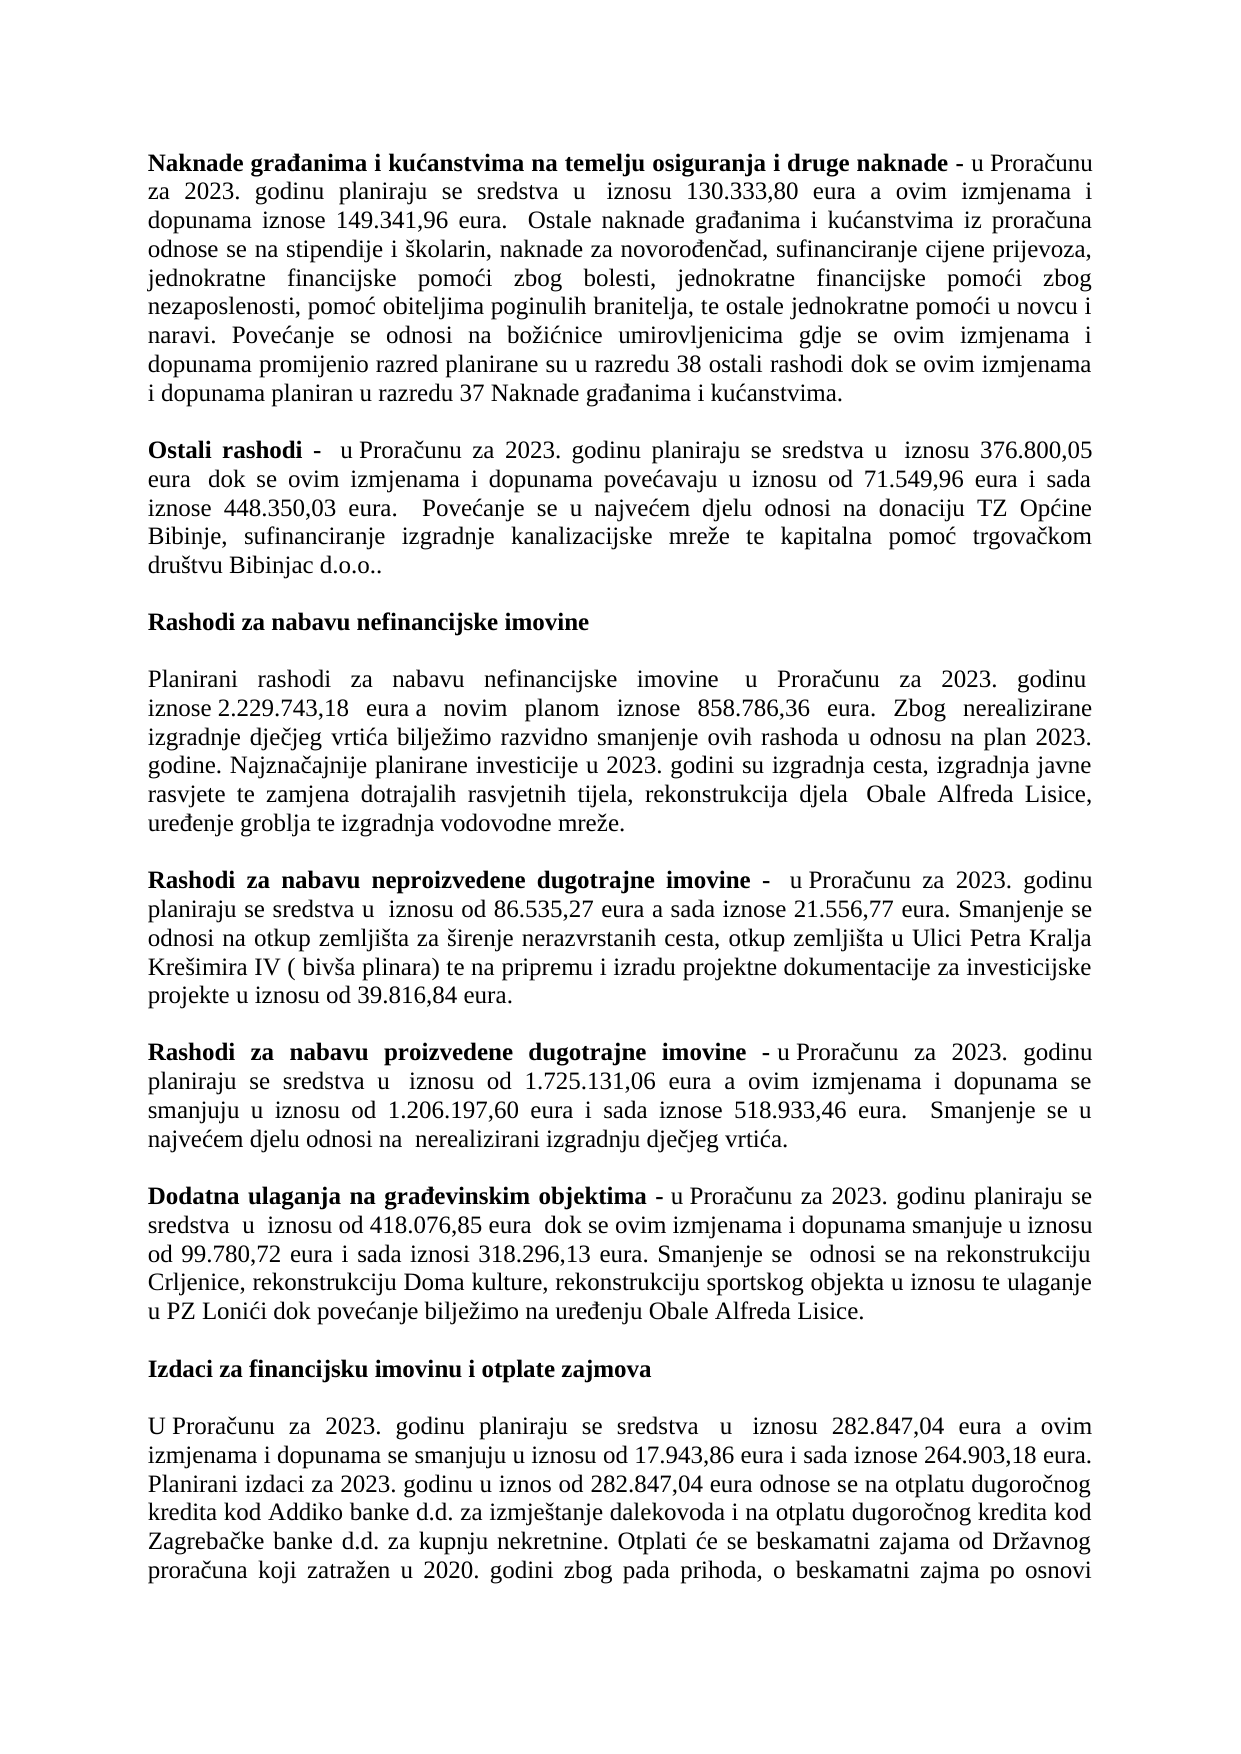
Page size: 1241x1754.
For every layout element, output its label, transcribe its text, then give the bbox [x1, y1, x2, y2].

text U Proračunu za 2023. godinu planiraju se sredstva u iznosu 282.847,04 eura a ovim izmjenama i dopunama se smanjuju u iznosu od 17.943,86 eura i sada iznose 264.903,18 eura. Planirani izdaci za 2023. godinu u iznos od 282.847,04 eura odnose se na otplatu dugoročnog kredita kod Addiko banke d.d. za izmještanje dalekovoda i na otplatu dugoročnog kredita kod Zagrebačke banke d.d. za kupnju nekretnine. Otplati će se beskamatni zajama od Državnog proračuna koji zatražen u 2020. godini zbog pada prihoda, o beskamatni zajma po osnovi [148, 1411, 1093, 1584]
text Dodatna ulaganja na građevinskim objektima - u Proračunu za 2023. godinu planiraju se sredstva u iznosu od 418.076,85 eura dok se ovim izmjenama i dopunama smanjuje u iznosu od 99.780,72 eura i sada iznosi 318.296,13 eura. Smanjenje se odnosi se na rekonstrukciju Crljenice, rekonstrukciju Doma kulture, rekonstrukciju sportskog objekta u iznosu te ulaganje u PZ Lonići dok povećanje bilježimo na uređenju Obale Alfreda Lisice. [148, 1181, 1093, 1325]
text Rashodi za nabavu nefinancijske imovine [148, 607, 1093, 636]
text Rashodi za nabavu neproizvedene dugotrajne imovine - u Proračunu za 2023. godinu planiraju se sredstva u iznosu od 86.535,27 eura a sada iznose 21.556,77 eura. Smanjenje se odnosi na otkup zemljišta za širenje nerazvrstanih cesta, otkup zemljišta u Ulici Petra Kralja Krešimira IV ( bivša plinara) te na pripremu i izradu projektne dokumentacije za investicijske projekte u iznosu od 39.816,84 eura. [148, 866, 1093, 1009]
text Naknade građanima i kućanstvima na temelju osiguranja i druge naknade - u Proračunu za 2023. godinu planiraju se sredstva u iznosu 130.333,80 eura a ovim izmjenama i dopunama iznose 149.341,96 eura. Ostale naknade građanima i kućanstvima iz proračuna odnose se na stipendije i školarin, naknade za novorođenčad, sufinanciranje cijene prijevoza, jednokratne financijske pomoći zbog bolesti, jednokratne financijske pomoći zbog nezaposlenosti, pomoć obiteljima poginulih branitelja, te ostale jednokratne pomoći u novcu i naravi. Povećanje se odnosi na božićnice umirovljenicima gdje se ovim izmjenama i dopunama promijenio razred planirane su u razredu 38 ostali rashodi dok se ovim izmjenama i dopunama planiran u razredu 37 Naknade građanima i kućanstvima. [148, 148, 1093, 406]
text Planirani rashodi za nabavu nefinancijske imovine u Proračunu za 2023. godinu iznose 2.229.743,18 eura a novim planom iznose 858.786,36 eura. Zbog nerealizirane izgradnje dječjeg vrtića bilježimo razvidno smanjenje ovih rashoda u odnosu na plan 2023. godine. Najznačajnije planirane investicije u 2023. godini su izgradnja cesta, izgradnja javne rasvjete te zamjena dotrajalih rasvjetnih tijela, rekonstrukcija djela Obale Alfreda Lisice, uređenje groblja te izgradnja vodovodne mreže. [148, 664, 1093, 837]
text Ostali rashodi - u Proračunu za 2023. godinu planiraju se sredstva u iznosu 376.800,05 eura dok se ovim izmjenama i dopunama povećavaju u iznosu od 71.549,96 eura i sada iznose 448.350,03 eura. Povećanje se u najvećem djelu odnosi na donaciju TZ Općine Bibinje, sufinanciranje izgradnje kanalizacijske mreže te kapitalna pomoć trgovačkom društvu Bibinjac d.o.o.. [148, 435, 1093, 579]
text Rashodi za nabavu proizvedene dugotrajne imovine - u Proračunu za 2023. godinu planiraju se sredstva u iznosu od 1.725.131,06 eura a ovim izmjenama i dopunama se smanjuju u iznosu od 1.206.197,60 eura i sada iznose 518.933,46 eura. Smanjenje se u najvećem djelu odnosi na nerealizirani izgradnju dječjeg vrtića. [148, 1037, 1093, 1152]
text Izdaci za financijsku imovinu i otplate zajmova [148, 1354, 1093, 1382]
